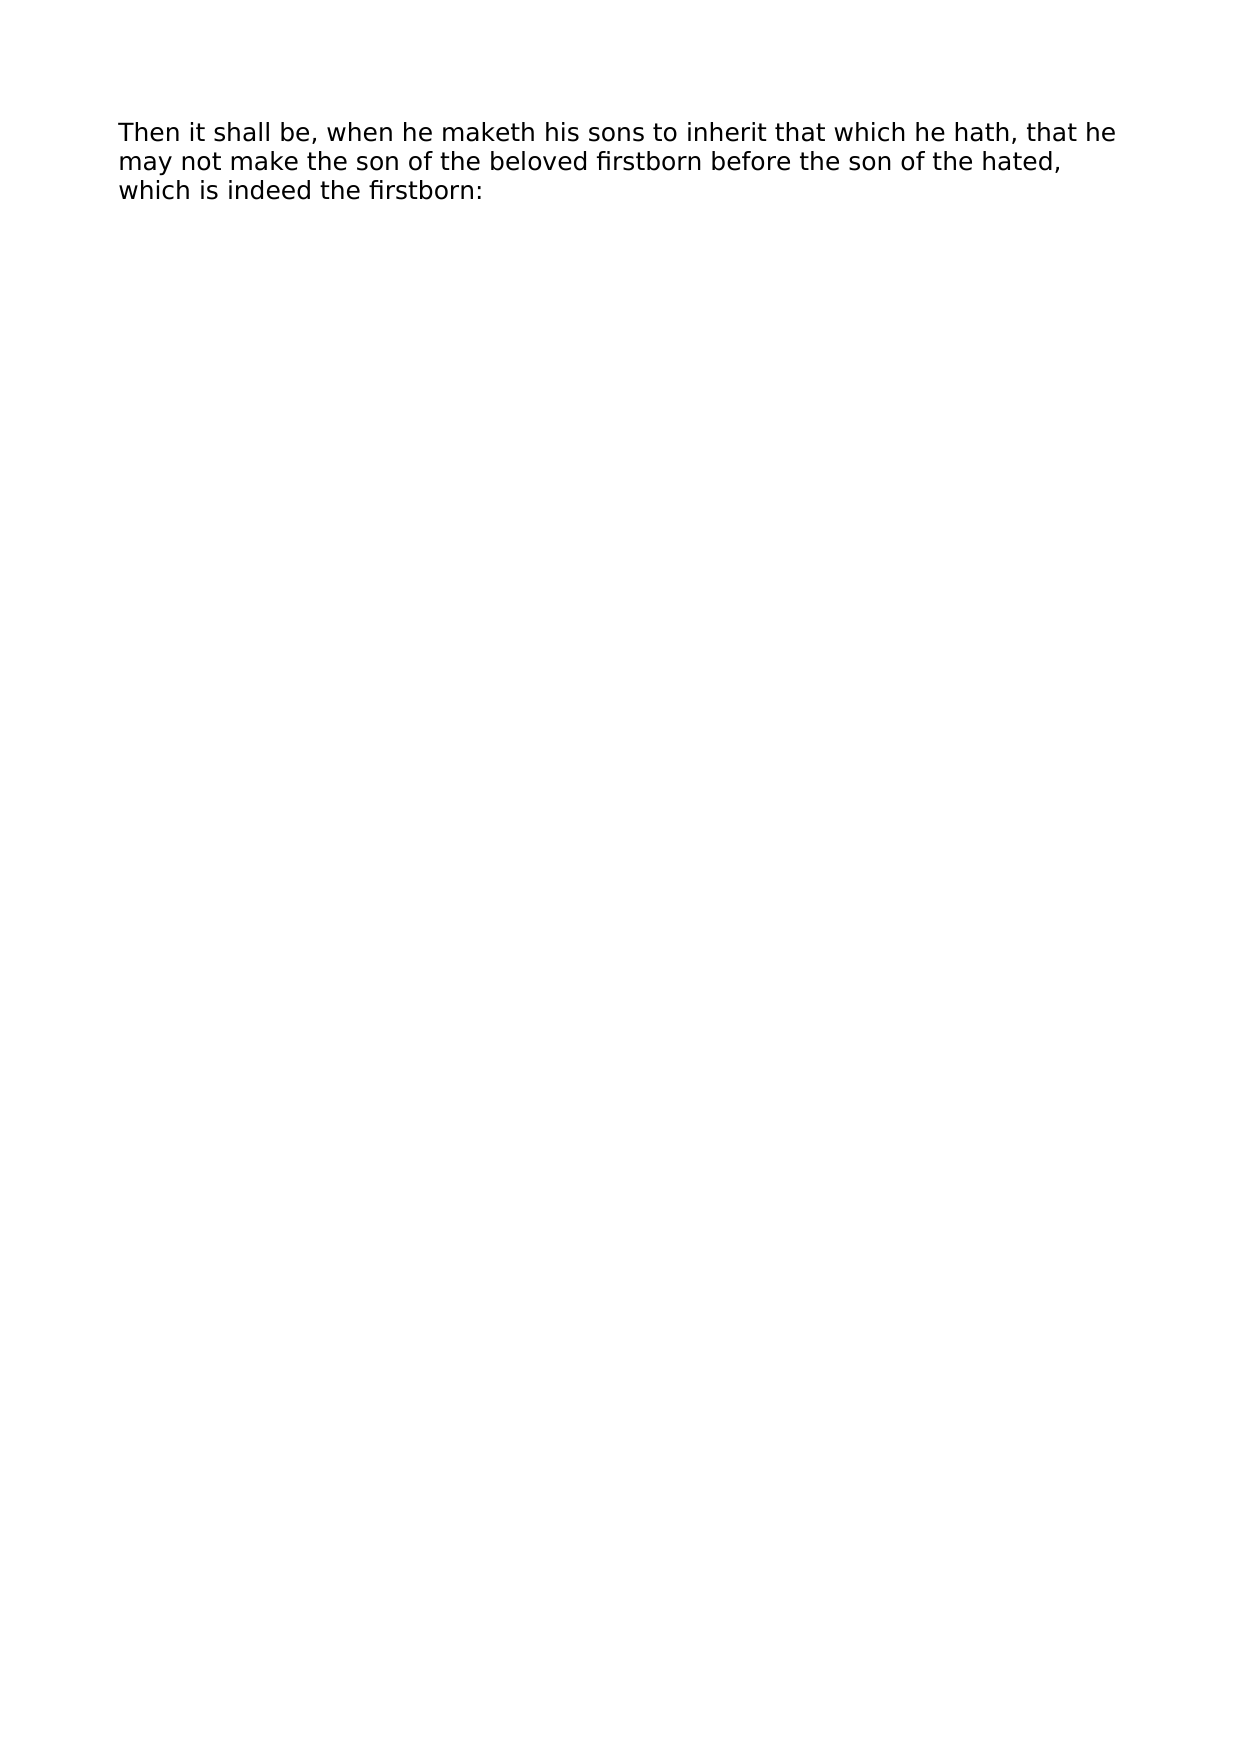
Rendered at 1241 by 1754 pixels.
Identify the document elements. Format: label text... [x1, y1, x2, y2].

text Then it shall be, when he maketh his sons to inherit that which he hath, that he may not make the son of the beloved firstborn before the son of the hated, which is indeed the firstborn: [118, 118, 1122, 206]
